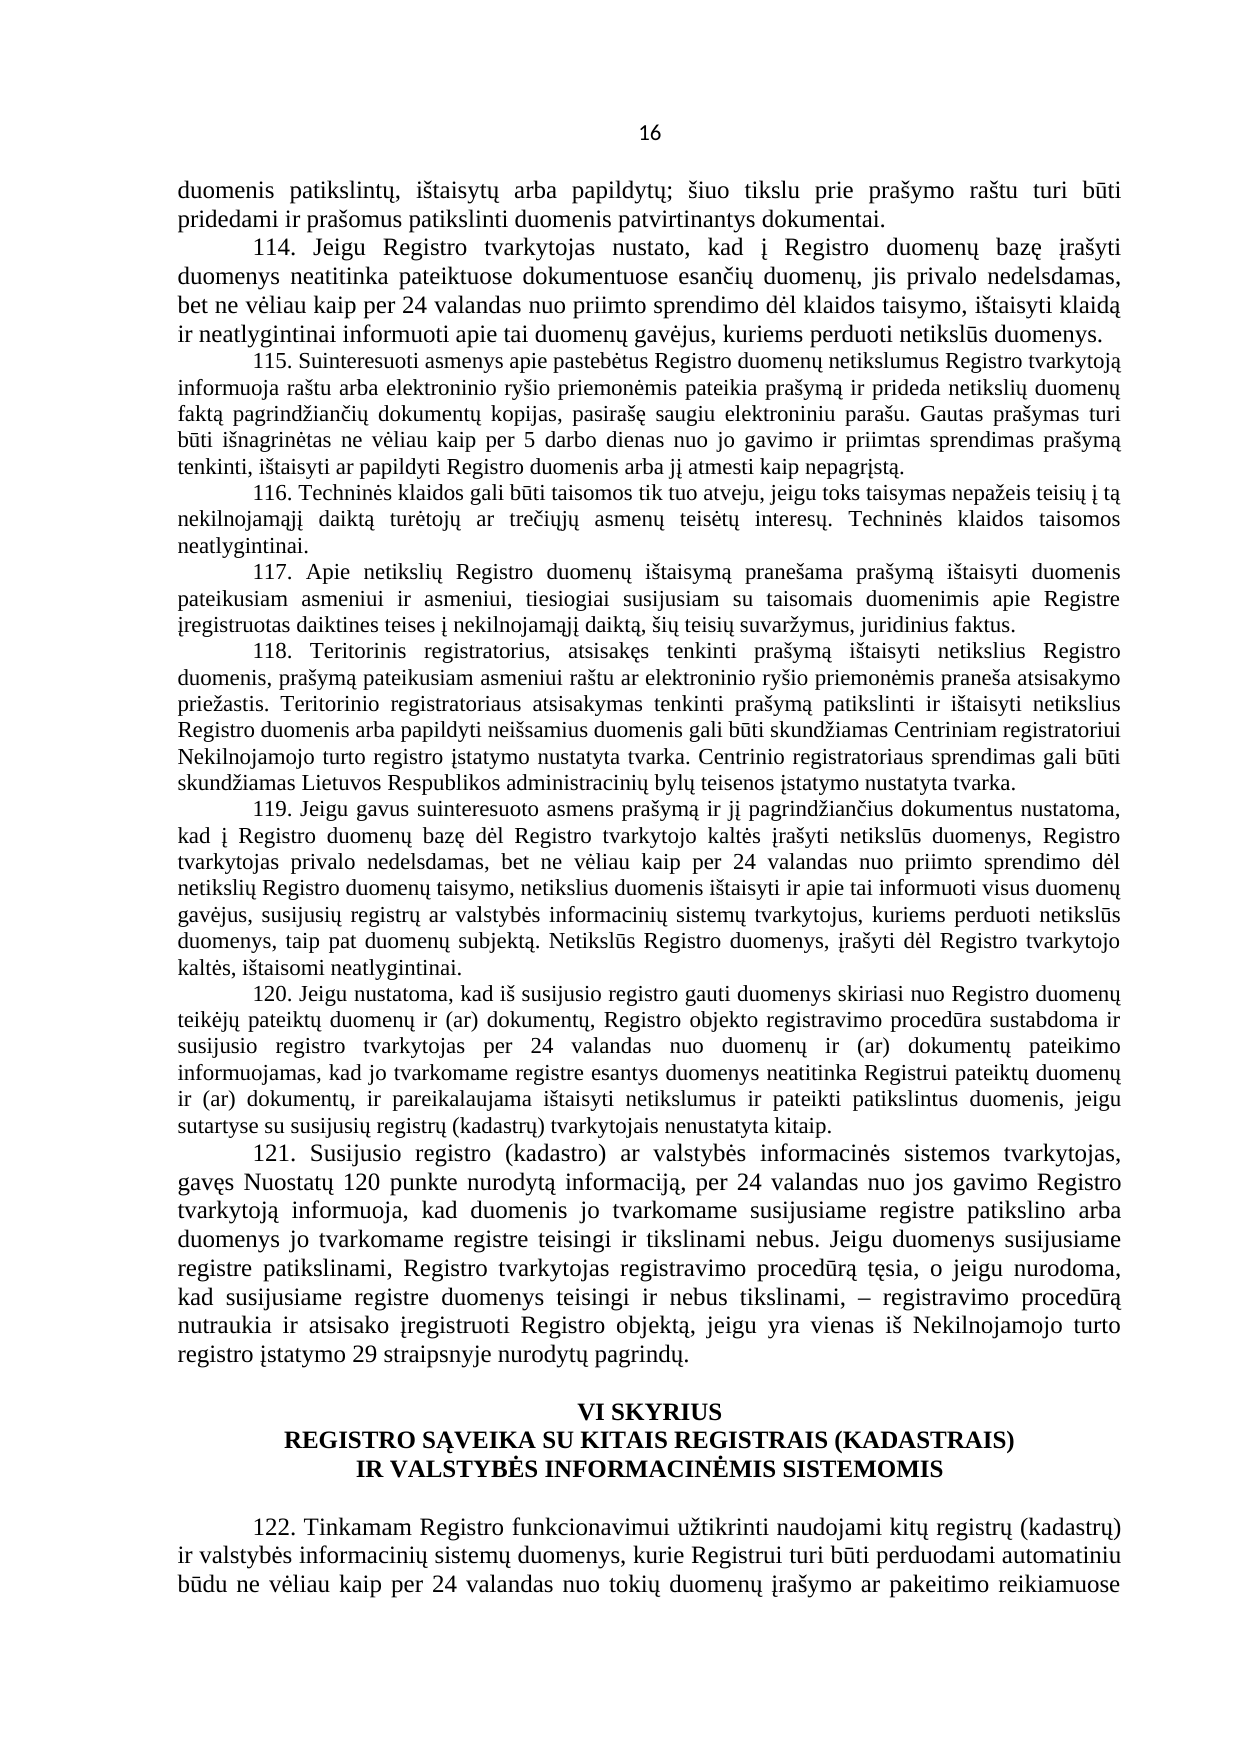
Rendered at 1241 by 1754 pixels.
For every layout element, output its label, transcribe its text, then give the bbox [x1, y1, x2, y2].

text 117. Apie netikslių Registro duomenų ištaisymą pranešama prašymą ištaisyti duomenis pateikusiam asmeniui ir asmeniui, tiesiogiai susijusiam su taisomais duomenimis apie Registre įregistruotas daiktines teises į nekilnojamąjį daiktą, šių teisių suvaržymus, juridinius faktus. [177, 558, 1122, 637]
text 116. Techninės klaidos gali būti taisomos tik tuo atveju, jeigu toks taisymas nepažeis teisių į tą nekilnojamąjį daiktą turėtojų ar trečiųjų asmenų teisėtų interesų. Techninės klaidos taisomos neatlygintinai. [177, 479, 1122, 558]
text 120. Jeigu nustatoma, kad iš susijusio registro gauti duomenys skiriasi nuo Registro duomenų teikėjų pateiktų duomenų ir (ar) dokumentų, Registro objekto registravimo procedūra sustabdoma ir susijusio registro tvarkytojas per 24 valandas nuo duomenų ir (ar) dokumentų pateikimo informuojamas, kad jo tvarkomame registre esantys duomenys neatitinka Registrui pateiktų duomenų ir (ar) dokumentų, ir pareikalaujama ištaisyti netikslumus ir pateikti patikslintus duomenis, jeigu sutartyse su susijusių registrų (kadastrų) tvarkytojais nenustatyta kitaip. [177, 980, 1122, 1138]
text 119. Jeigu gavus suinteresuoto asmens prašymą ir jį pagrindžiančius dokumentus nustatoma, kad į Registro duomenų bazę dėl Registro tvarkytojo kaltės įrašyti netikslūs duomenys, Registro tvarkytojas privalo nedelsdamas, bet ne vėliau kaip per 24 valandas nuo priimto sprendimo dėl netikslių Registro duomenų taisymo, netikslius duomenis ištaisyti ir apie tai informuoti visus duomenų gavėjus, susijusių registrų ar valstybės informacinių sistemų tvarkytojus, kuriems perduoti netikslūs duomenys, taip pat duomenų subjektą. Netikslūs Registro duomenys, įrašyti dėl Registro tvarkytojo kaltės, ištaisomi neatlygintinai. [177, 795, 1122, 980]
text 115. Suinteresuoti asmenys apie pastebėtus Registro duomenų netikslumus Registro tvarkytoją informuoja raštu arba elektroninio ryšio priemonėmis pateikia prašymą ir prideda netikslių duomenų faktą pagrindžiančių dokumentų kopijas, pasirašę saugiu elektroniniu parašu. Gautas prašymas turi būti išnagrinėtas ne vėliau kaip per 5 darbo dienas nuo jo gavimo ir priimtas sprendimas prašymą tenkinti, ištaisyti ar papildyti Registro duomenis arba jį atmesti kaip nepagrįstą. [177, 347, 1122, 479]
text 114. Jeigu Registro tvarkytojas nustato, kad į Registro duomenų bazę įrašyti duomenys neatitinka pateiktuose dokumentuose esančių duomenų, jis privalo nedelsdamas, bet ne vėliau kaip per 24 valandas nuo priimto sprendimo dėl klaidos taisymo, ištaisyti klaidą ir neatlygintinai informuoti apie tai duomenų gavėjus, kuriems perduoti netikslūs duomenys. [177, 232, 1122, 347]
text ir VALSTYBĖS INFORMACINĖMIS SISTEMOMIS [177, 1454, 1122, 1483]
text 122. Tinkamam Registro funkcionavimui užtikrinti naudojami kitų registrų (kadastrų) ir valstybės informacinių sistemų duomenys, kurie Registrui turi būti perduodami automatiniu būdu ne vėliau kaip per 24 valandas nuo tokių duomenų įrašymo ar pakeitimo reikiamuose [177, 1512, 1122, 1598]
text duomenis patikslintų, ištaisytų arba papildytų; šiuo tikslu prie prašymo raštu turi būti pridedami ir prašomus patikslinti duomenis patvirtinantys dokumentai. [177, 175, 1122, 232]
text Vi skyrius [177, 1397, 1122, 1426]
text 118. Teritorinis registratorius, atsisakęs tenkinti prašymą ištaisyti netikslius Registro duomenis, prašymą pateikusiam asmeniui raštu ar elektroninio ryšio priemonėmis praneša atsisakymo priežastis. Teritorinio registratoriaus atsisakymas tenkinti prašymą patikslinti ir ištaisyti netikslius Registro duomenis arba papildyti neišsamius duomenis gali būti skundžiamas Centriniam registratoriui Nekilnojamojo turto registro įstatymo nustatyta tvarka. Centrinio registratoriaus sprendimas gali būti skundžiamas Lietuvos Respublikos administracinių bylų teisenos įstatymo nustatyta tvarka. [177, 637, 1122, 795]
text Registro sąveika su kitais registrais (kadastrais) [177, 1426, 1122, 1454]
text 121. Susijusio registro (kadastro) ar valstybės informacinės sistemos tvarkytojas, gavęs Nuostatų 120 punkte nurodytą informaciją, per 24 valandas nuo jos gavimo Registro tvarkytoją informuoja, kad duomenis jo tvarkomame susijusiame registre patikslino arba duomenys jo tvarkomame registre teisingi ir tikslinami nebus. Jeigu duomenys susijusiame registre patikslinami, Registro tvarkytojas registravimo procedūrą tęsia, o jeigu nurodoma, kad susijusiame registre duomenys teisingi ir nebus tikslinami, – registravimo procedūrą nutraukia ir atsisako įregistruoti Registro objektą, jeigu yra vienas iš Nekilnojamojo turto registro įstatymo 29 straipsnyje nurodytų pagrindų. [177, 1138, 1122, 1368]
